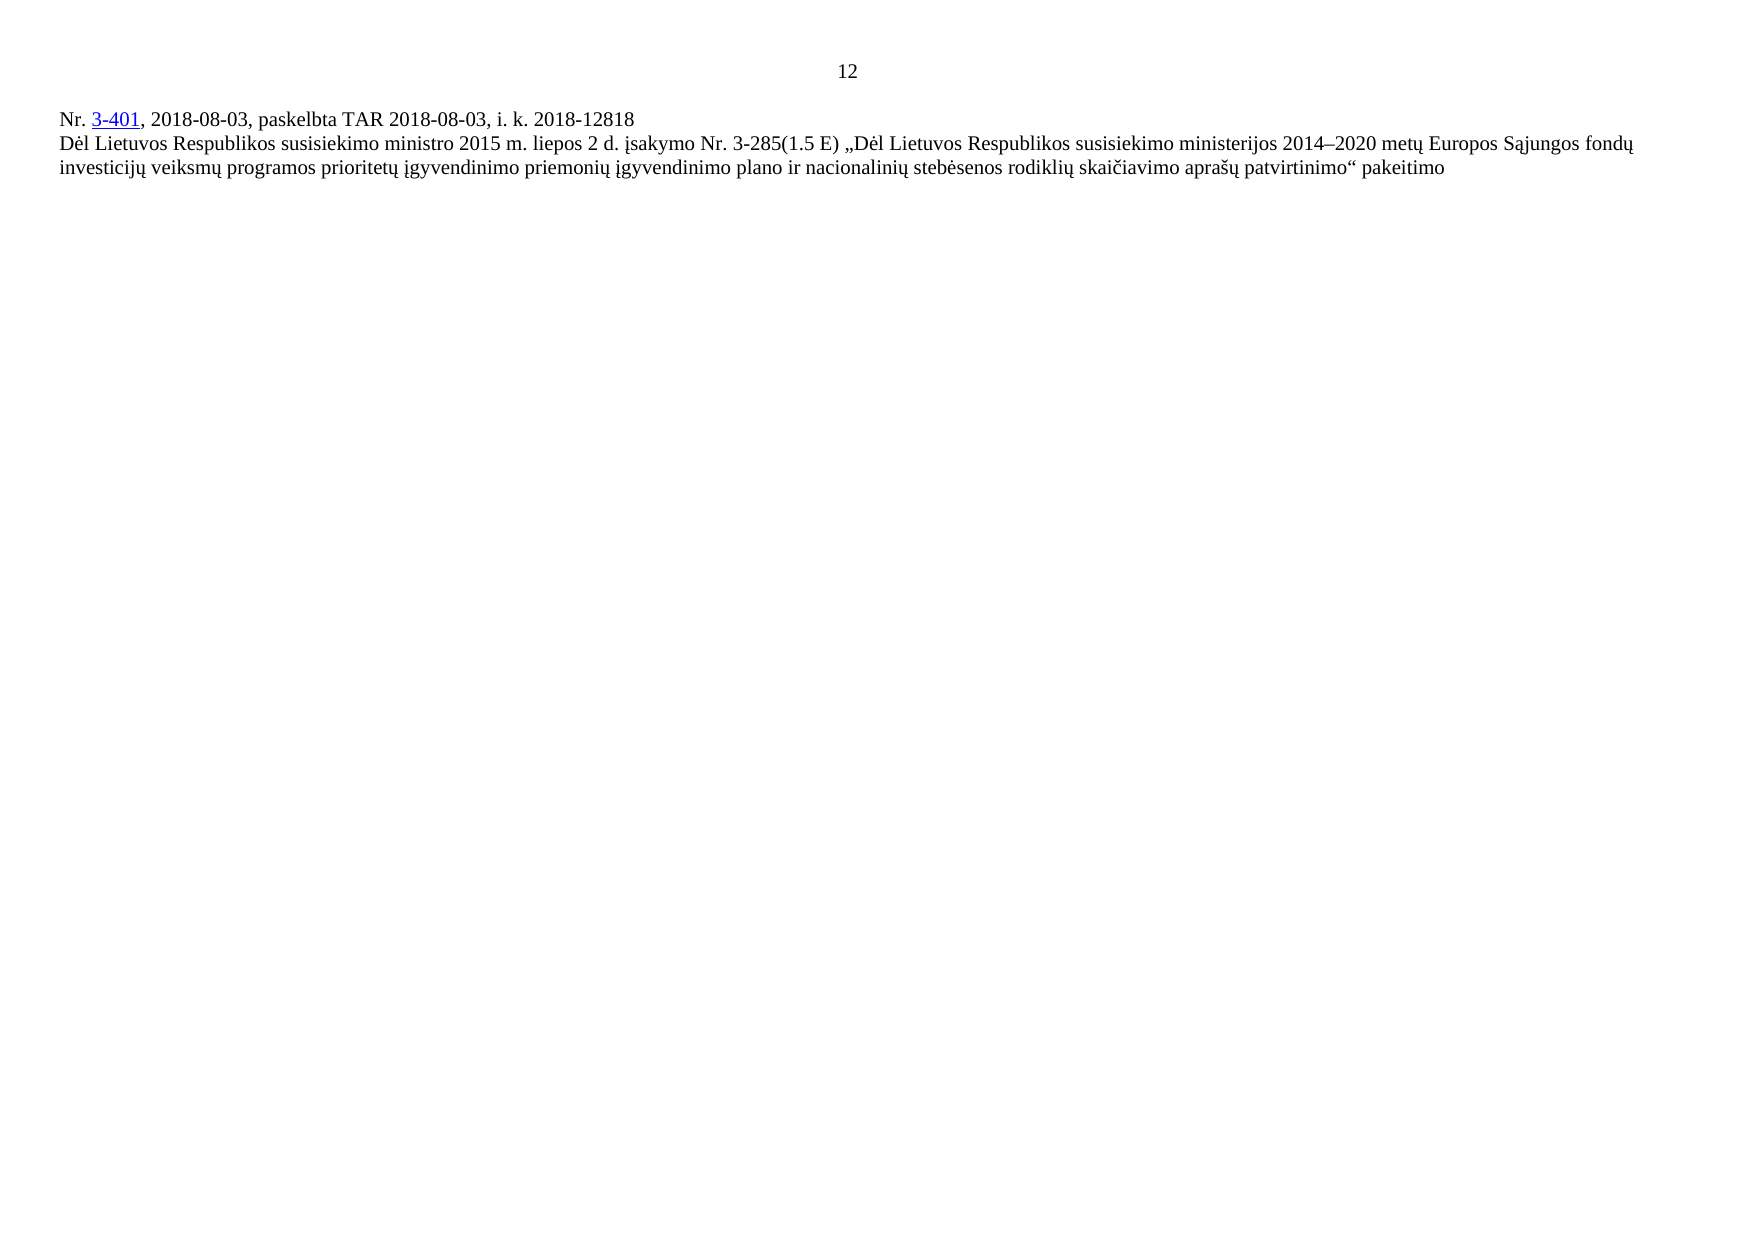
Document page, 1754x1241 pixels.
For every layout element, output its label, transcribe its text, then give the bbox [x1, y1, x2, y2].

text Nr. 3-401, 2018-08-03, paskelbta TAR 2018-08-03, i. k. 2018-12818 [59, 107, 1636, 131]
text Dėl Lietuvos Respublikos susisiekimo ministro 2015 m. liepos 2 d. įsakymo Nr. 3-285(1.5 E) „Dėl Lietuvos Respublikos susisiekimo ministerijos 2014–2020 metų Europos Sąjungos fondų investicijų veiksmų programos prioritetų įgyvendinimo priemonių įgyvendinimo plano ir nacionalinių stebėsenos rodiklių skaičiavimo aprašų patvirtinimo“ pakeitimo [59, 131, 1636, 179]
